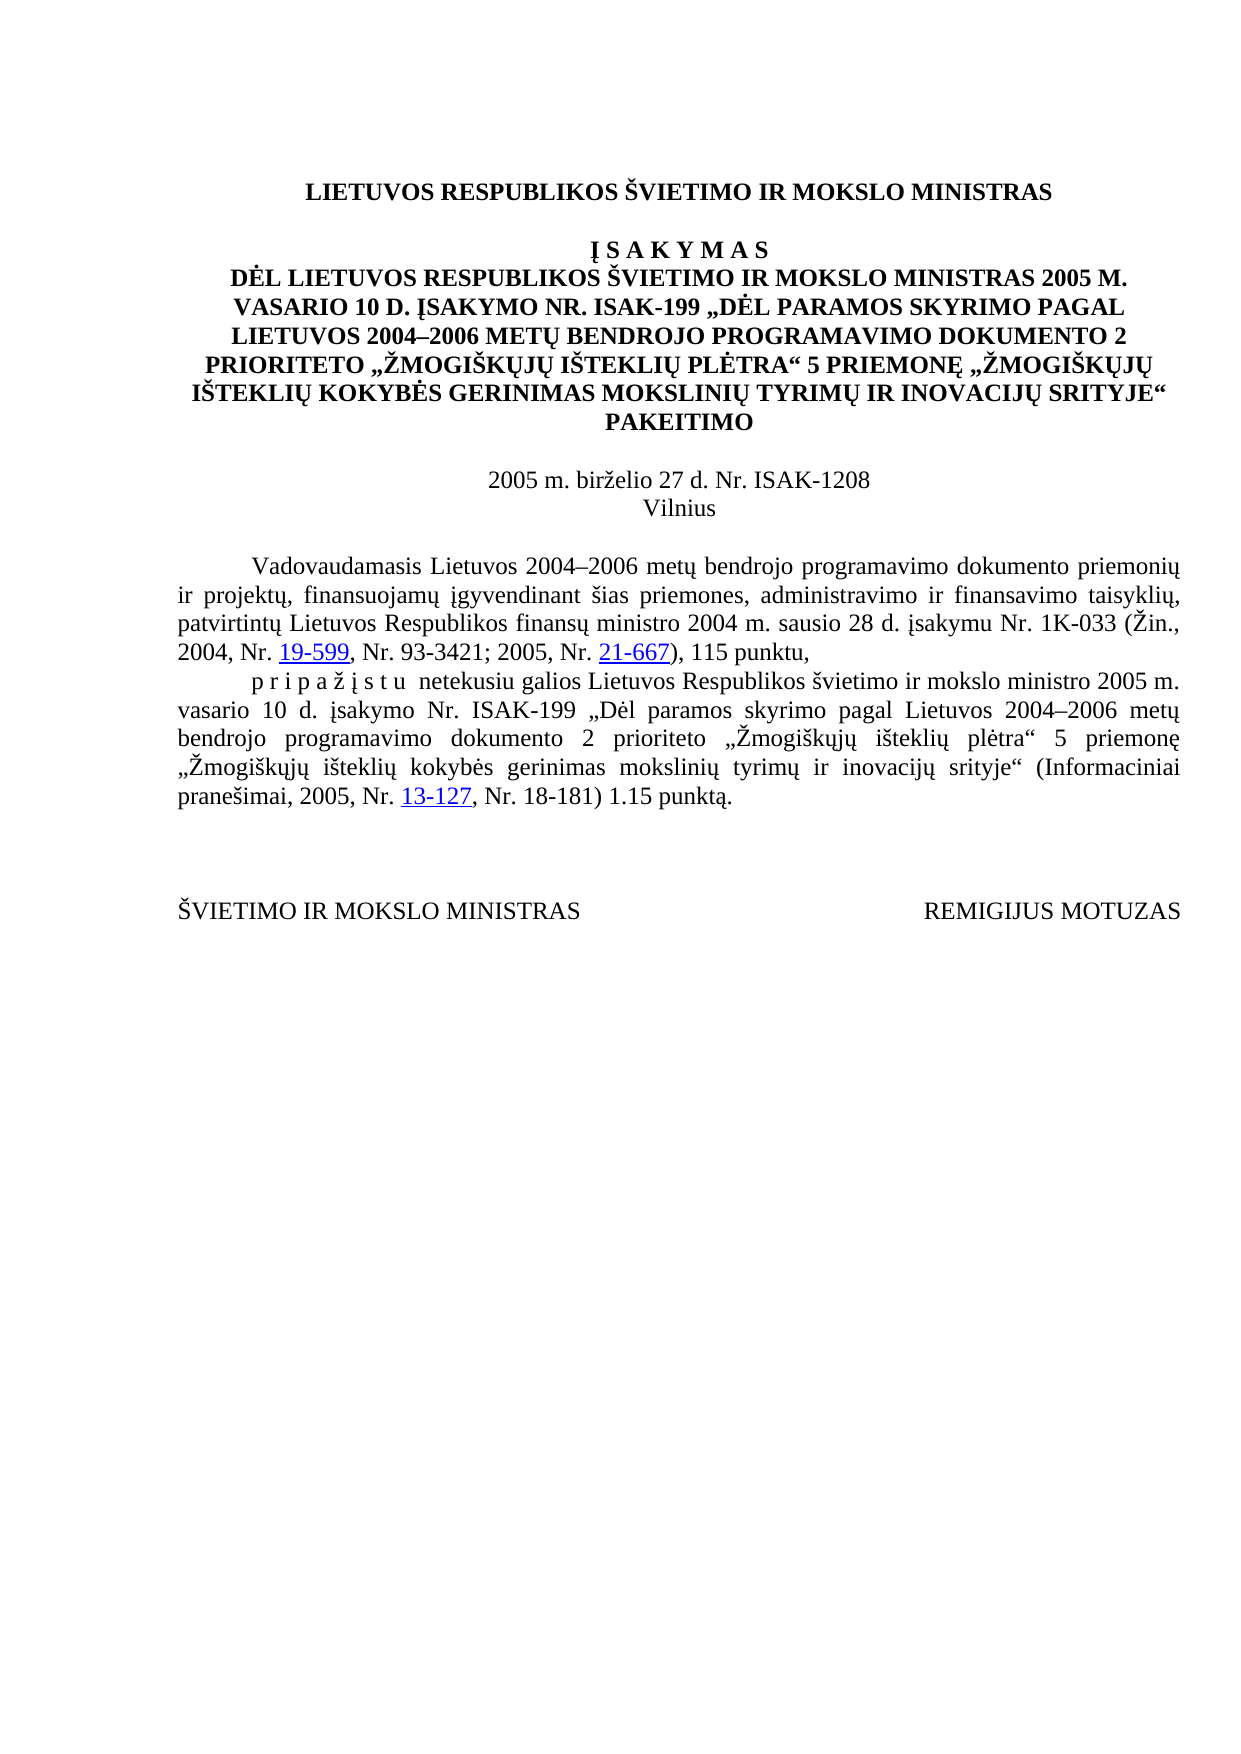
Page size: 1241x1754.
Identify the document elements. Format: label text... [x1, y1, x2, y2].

text Vadovaudamasis Lietuvos 2004–2006 metų bendrojo programavimo dokumento priemonių ir projektų, finansuojamų įgyvendinant šias priemones, administravimo ir finansavimo taisyklių, patvirtintų Lietuvos Respublikos finansų ministro 2004 m. sausio 28 d. įsakymu Nr. 1K-033 (Žin., 2004, Nr. 19-599, Nr. 93-3421; 2005, Nr. 21-667), 115 punktu, [177, 551, 1181, 666]
text pripažįstu netekusiu galios Lietuvos Respublikos švietimo ir mokslo ministro 2005 m. vasario 10 d. įsakymo Nr. ISAK-199 „Dėl paramos skyrimo pagal Lietuvos 2004–2006 metų bendrojo programavimo dokumento 2 prioriteto „Žmogiškųjų išteklių plėtra“ 5 priemonę „Žmogiškųjų išteklių kokybės gerinimas mokslinių tyrimų ir inovacijų srityje“ (Informaciniai pranešimai, 2005, Nr. 13-127, Nr. 18-181) 1.15 punktą. [177, 666, 1181, 810]
text Į S A K Y M A S [177, 235, 1181, 263]
text ŠVIETIMO IR MOKSLO MINISTRAS REMIGIJUS MOTUZAS [177, 896, 1181, 925]
text Vilnius [177, 493, 1181, 522]
text LIETUVOS RESPUBLIKOS ŠVIETIMO IR MOKSLO MINISTRAS [177, 177, 1181, 206]
text 2005 m. birželio 27 d. Nr. ISAK-1208 [177, 465, 1181, 493]
text DĖL LIETUVOS RESPUBLIKOS ŠVIETIMO IR MOKSLO MINISTRAS 2005 M. VASARIO 10 D. ĮSAKYMO NR. ISAK-199 „DĖL PARAMOS SKYRIMO PAGAL LIETUVOS 2004–2006 METŲ BENDROJO PROGRAMAVIMO DOKUMENTO 2 PRIORITETO „ŽMOGIŠKŲJŲ IŠTEKLIŲ PLĖTRA“ 5 PRIEMONĘ „ŽMOGIŠKŲJŲ IŠTEKLIŲ KOKYBĖS GERINIMAS MOKSLINIŲ TYRIMŲ IR INOVACIJŲ SRITYJE“ PAKEITIMO [177, 263, 1181, 436]
